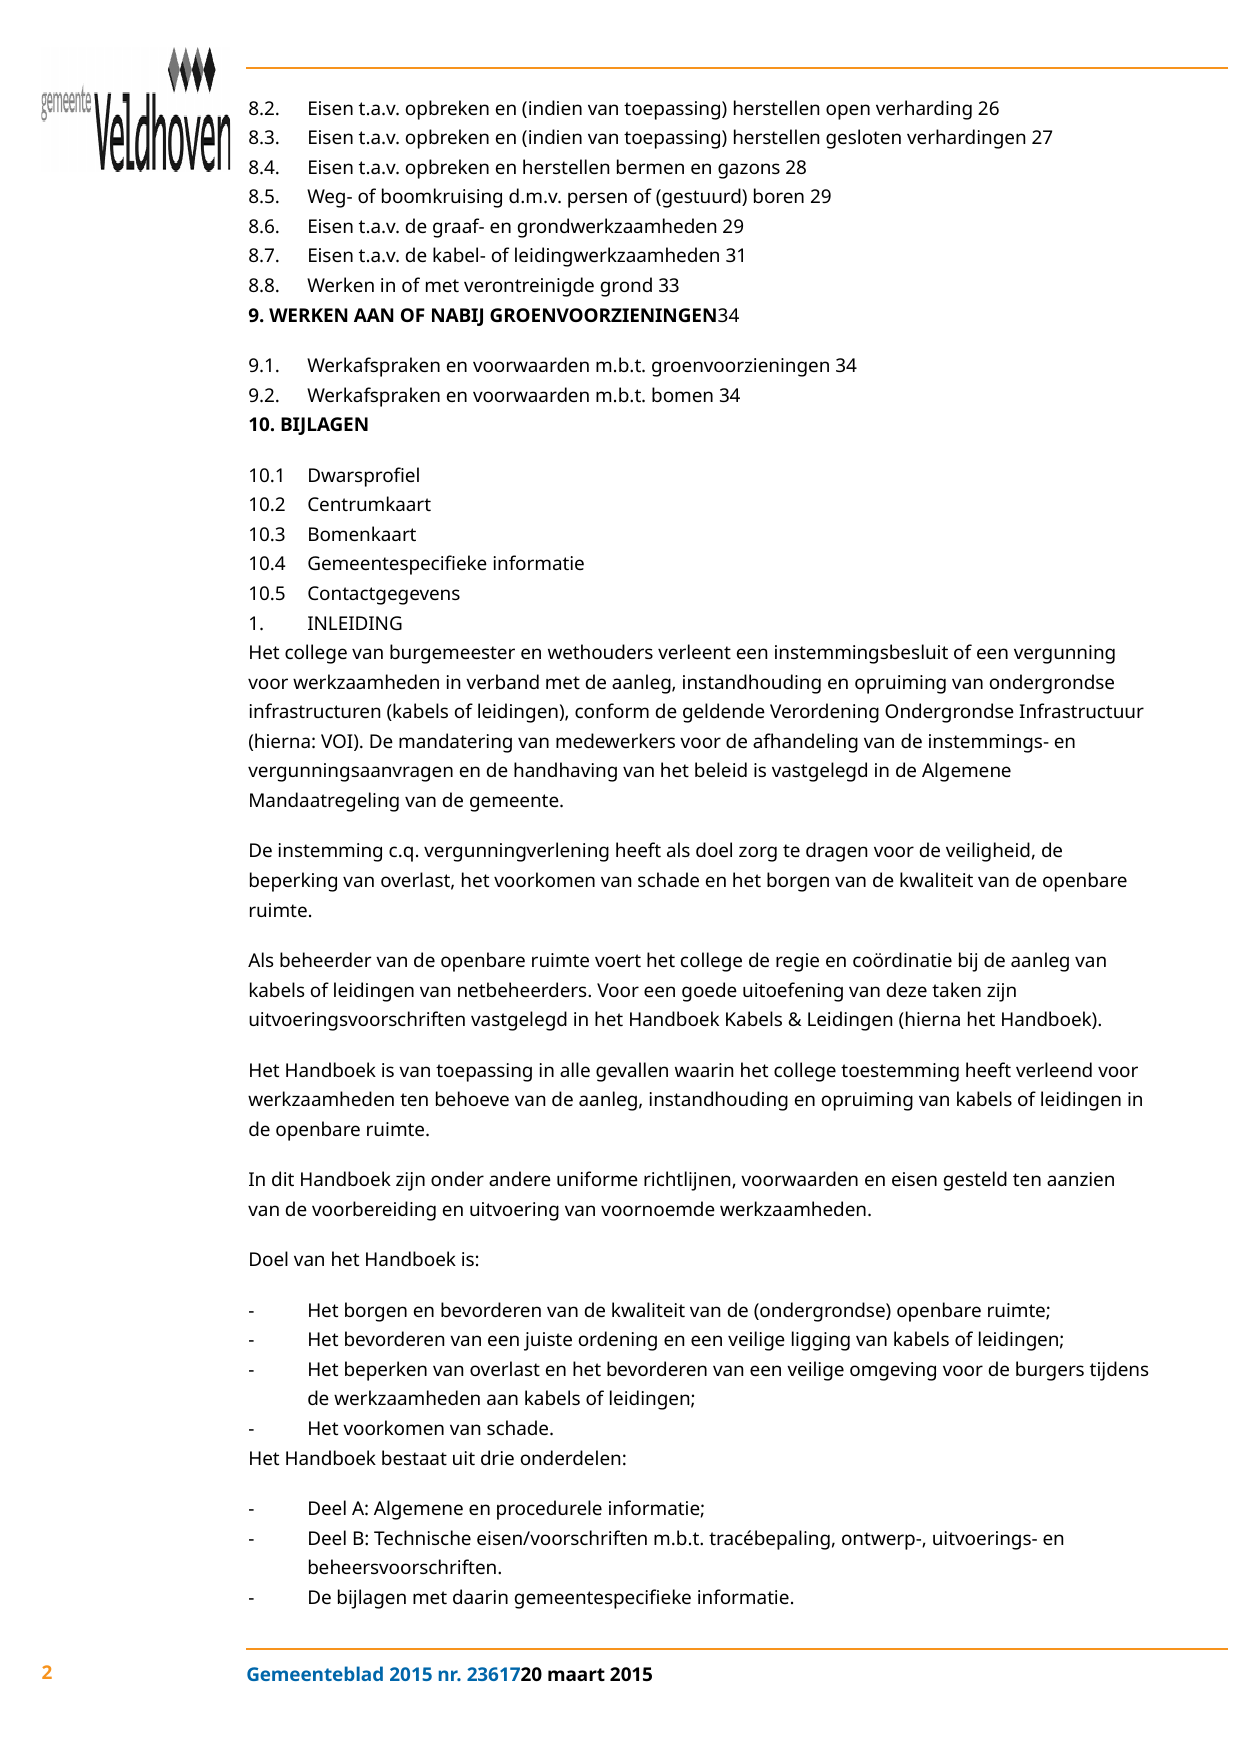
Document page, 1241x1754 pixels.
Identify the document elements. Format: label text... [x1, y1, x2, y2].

text De instemming c.q. vergunningverlening heeft als doel zorg te dragen voor de veiligheid, de beperking van overlast, het voorkomen van schade en het borgen van de kwaliteit van de openbare ruimte. [248, 838, 1152, 923]
list Het bevorderen van een juiste ordening en een veilige ligging van kabels of leidingen; [248, 1326, 1152, 1352]
list Eisen t.a.v. de kabel- of leidingwerkzaamheden 31 [248, 243, 1152, 268]
list Het beperken van overlast en het bevorderen van een veilige omgeving voor de burgers tijdens de werkzaamheden aan kabels of leidingen; [248, 1356, 1152, 1411]
list Werkafspraken en voorwaarden m.b.t. groenvoorzieningen 34 [248, 352, 1152, 378]
list De bijlagen met daarin gemeentespecifieke informatie. [248, 1584, 1152, 1610]
list Het voorkomen van schade. [248, 1415, 1152, 1441]
list Deel A: Algemene en procedurele informatie; [248, 1495, 1152, 1521]
list Eisen t.a.v. de graaf- en grondwerkzaamheden 29 [248, 213, 1152, 239]
text Het Handboek is van toepassing in alle gevallen waarin het college toestemming heeft verleend voor werkzaamheden ten behoeve van de aanleg, instandhouding en opruiming van kabels of leidingen in de openbare ruimte. [248, 1057, 1152, 1142]
list Weg- of boomkruising d.m.v. persen of (gestuurd) boren 29 [248, 183, 1152, 209]
list Dwarsprofiel [248, 462, 1152, 488]
list Bomenkaart [248, 521, 1152, 547]
text Doel van het Handboek is: [248, 1246, 1152, 1272]
text Het Handboek bestaat uit drie onderdelen: [248, 1445, 1152, 1471]
list Eisen t.a.v. opbreken en herstellen bermen en gazons 28 [248, 154, 1152, 180]
picture [41, 47, 231, 172]
list Werkafspraken en voorwaarden m.b.t. bomen 34 [248, 382, 1152, 408]
list Eisen t.a.v. opbreken en (indien van toepassing) herstellen gesloten verhardingen 27 [248, 124, 1152, 150]
list Deel B: Technische eisen/voorschriften m.b.t. tracébepaling, ontwerp-, uitvoerings- en beheersvoorschriften. [248, 1525, 1152, 1580]
list Gemeentespecifieke informatie [248, 551, 1152, 576]
text Als beheerder van de openbare ruimte voert het college de regie en coördinatie bij de aanleg van kabels of leidingen van netbeheerders. Voor een goede uitoefening van deze taken zijn uitvoeringsvoorschriften vastgelegd in het Handboek Kabels & Leidingen (hierna het Handboek). [248, 947, 1152, 1032]
text 10. BIJLAGEN [248, 411, 1152, 437]
list INLEIDING [248, 610, 1152, 636]
list Het borgen en bevorderen van de kwaliteit van de (ondergrondse) openbare ruimte; [248, 1297, 1152, 1323]
list Eisen t.a.v. opbreken en (indien van toepassing) herstellen open verharding 26 [248, 95, 1152, 121]
list Werken in of met verontreinigde grond 33 [248, 272, 1152, 298]
text 9. WERKEN AAN OF NABIJ GROENVOORZIENINGEN34 [248, 302, 1152, 328]
text Het college van burgemeester en wethouders verleent een instemmingsbesluit of een vergunning voor werkzaamheden in verband met de aanleg, instandhouding en opruiming van ondergrondse infrastructuren (kabels of leidingen), conform de geldende Verordening Ondergrondse Infrastructuur (hierna: VOI). De mandatering van medewerkers voor de afhandeling van de instemmings- en vergunningsaanvragen en de handhaving van het beleid is vastgelegd in de Algemene Mandaatregeling van de gemeente. [248, 639, 1152, 813]
list Centrumkaart [248, 491, 1152, 517]
text In dit Handboek zijn onder andere uniforme richtlijnen, voorwaarden en eisen gesteld ten aanzien van de voorbereiding en uitvoering van voornoemde werkzaamheden. [248, 1166, 1152, 1222]
list Contactgegevens [248, 580, 1152, 606]
